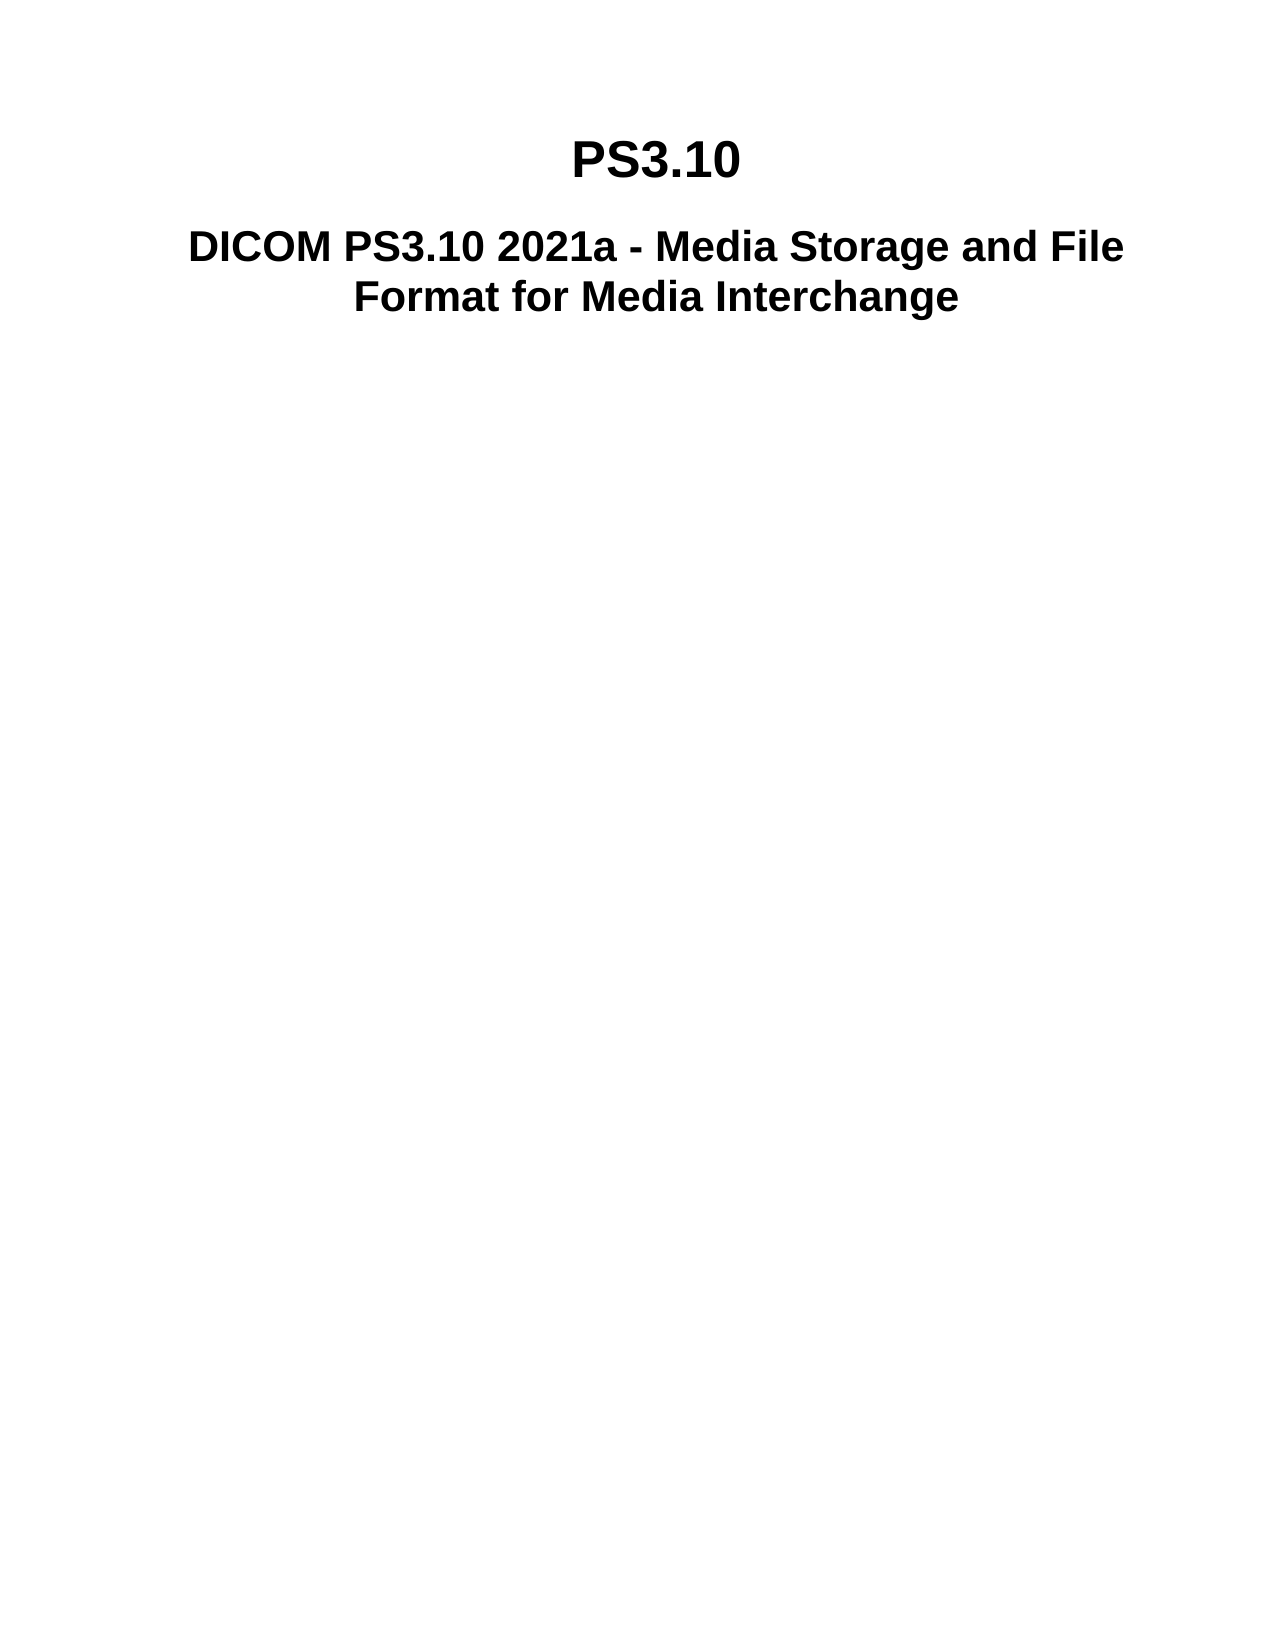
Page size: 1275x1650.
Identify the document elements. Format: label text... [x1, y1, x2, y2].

text DICOM PS3.10 2021a - Media Storage and File Format for Media Interchange [112, 221, 1200, 320]
text PS3.10 [112, 129, 1200, 188]
